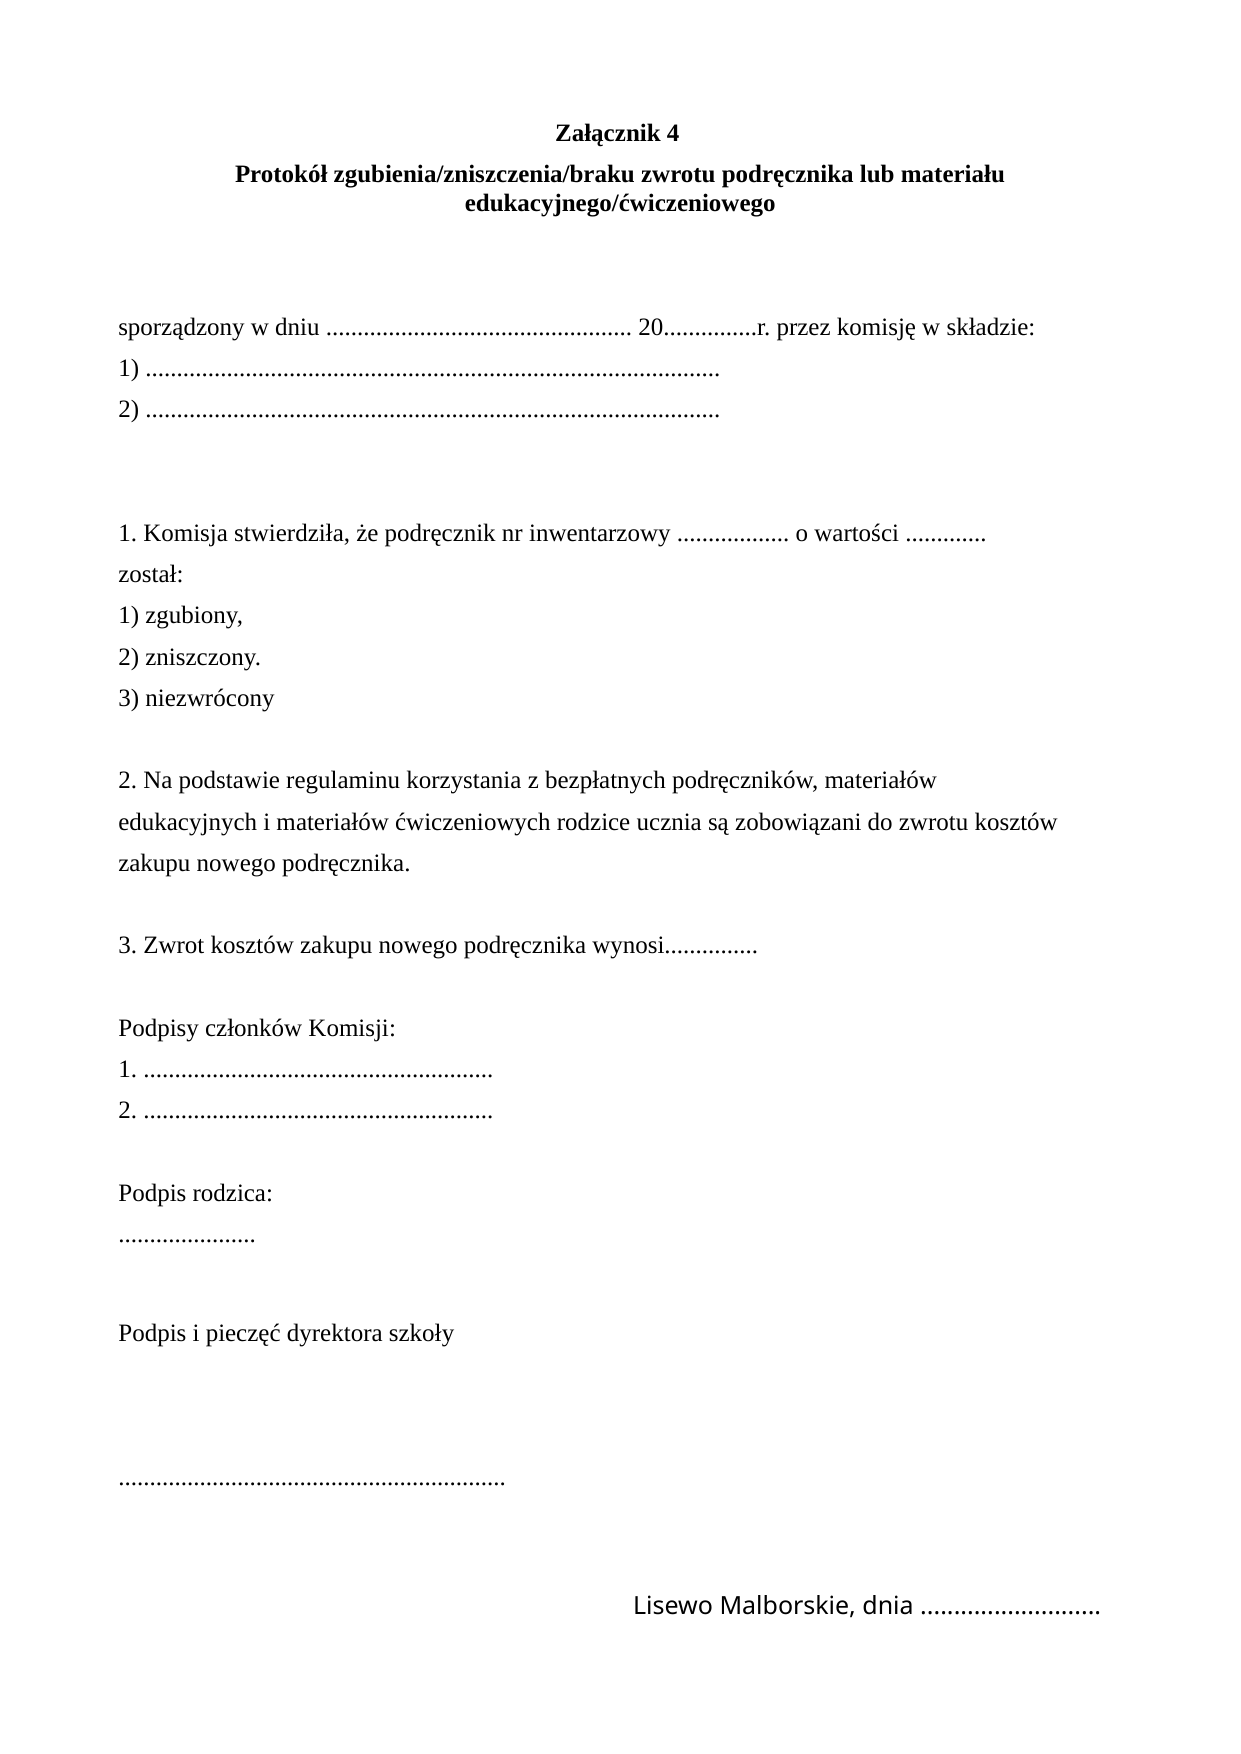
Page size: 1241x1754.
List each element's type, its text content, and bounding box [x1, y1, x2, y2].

text edukacyjnych i materiałów ćwiczeniowych rodzice ucznia są zobowiązani do zwrotu kosztów [118, 807, 1122, 836]
text Protokół zgubienia/zniszczenia/braku zwrotu podręcznika lub materiału edukacyjnego/ćwiczeniowego [118, 159, 1122, 217]
text 2. ........................................................ [118, 1096, 1122, 1124]
text 3) niezwrócony [118, 683, 1122, 712]
text 1) zgubiony, [118, 601, 1122, 629]
text 1. Komisja stwierdziła, że podręcznik nr inwentarzowy .................. o wartości ............. [118, 518, 1122, 547]
text został: [118, 559, 1122, 588]
text Lisewo Malborskie, dnia ........................... [118, 1587, 1122, 1622]
text .............................................................. [118, 1462, 1122, 1491]
text ...................... [118, 1219, 1122, 1248]
text Podpisy członków Komisji: [118, 1013, 1122, 1042]
text 2) ............................................................................................ [118, 394, 1122, 423]
text 2) zniszczony. [118, 642, 1122, 671]
text Podpis i pieczęć dyrektora szkoły [118, 1318, 1122, 1347]
text 3. Zwrot kosztów zakupu nowego podręcznika wynosi............... [118, 931, 1122, 959]
text 1) ............................................................................................ [118, 353, 1122, 382]
text sporządzony w dniu ................................................. 20...............r. przez komisję w składzie: [118, 312, 1122, 341]
text 2. Na podstawie regulaminu korzystania z bezpłatnych podręczników, materiałów [118, 766, 1122, 794]
text 1. ........................................................ [118, 1054, 1122, 1083]
text zakupu nowego podręcznika. [118, 848, 1122, 877]
text Załącznik 4 [118, 118, 1122, 147]
text Podpis rodzica: [118, 1178, 1122, 1207]
